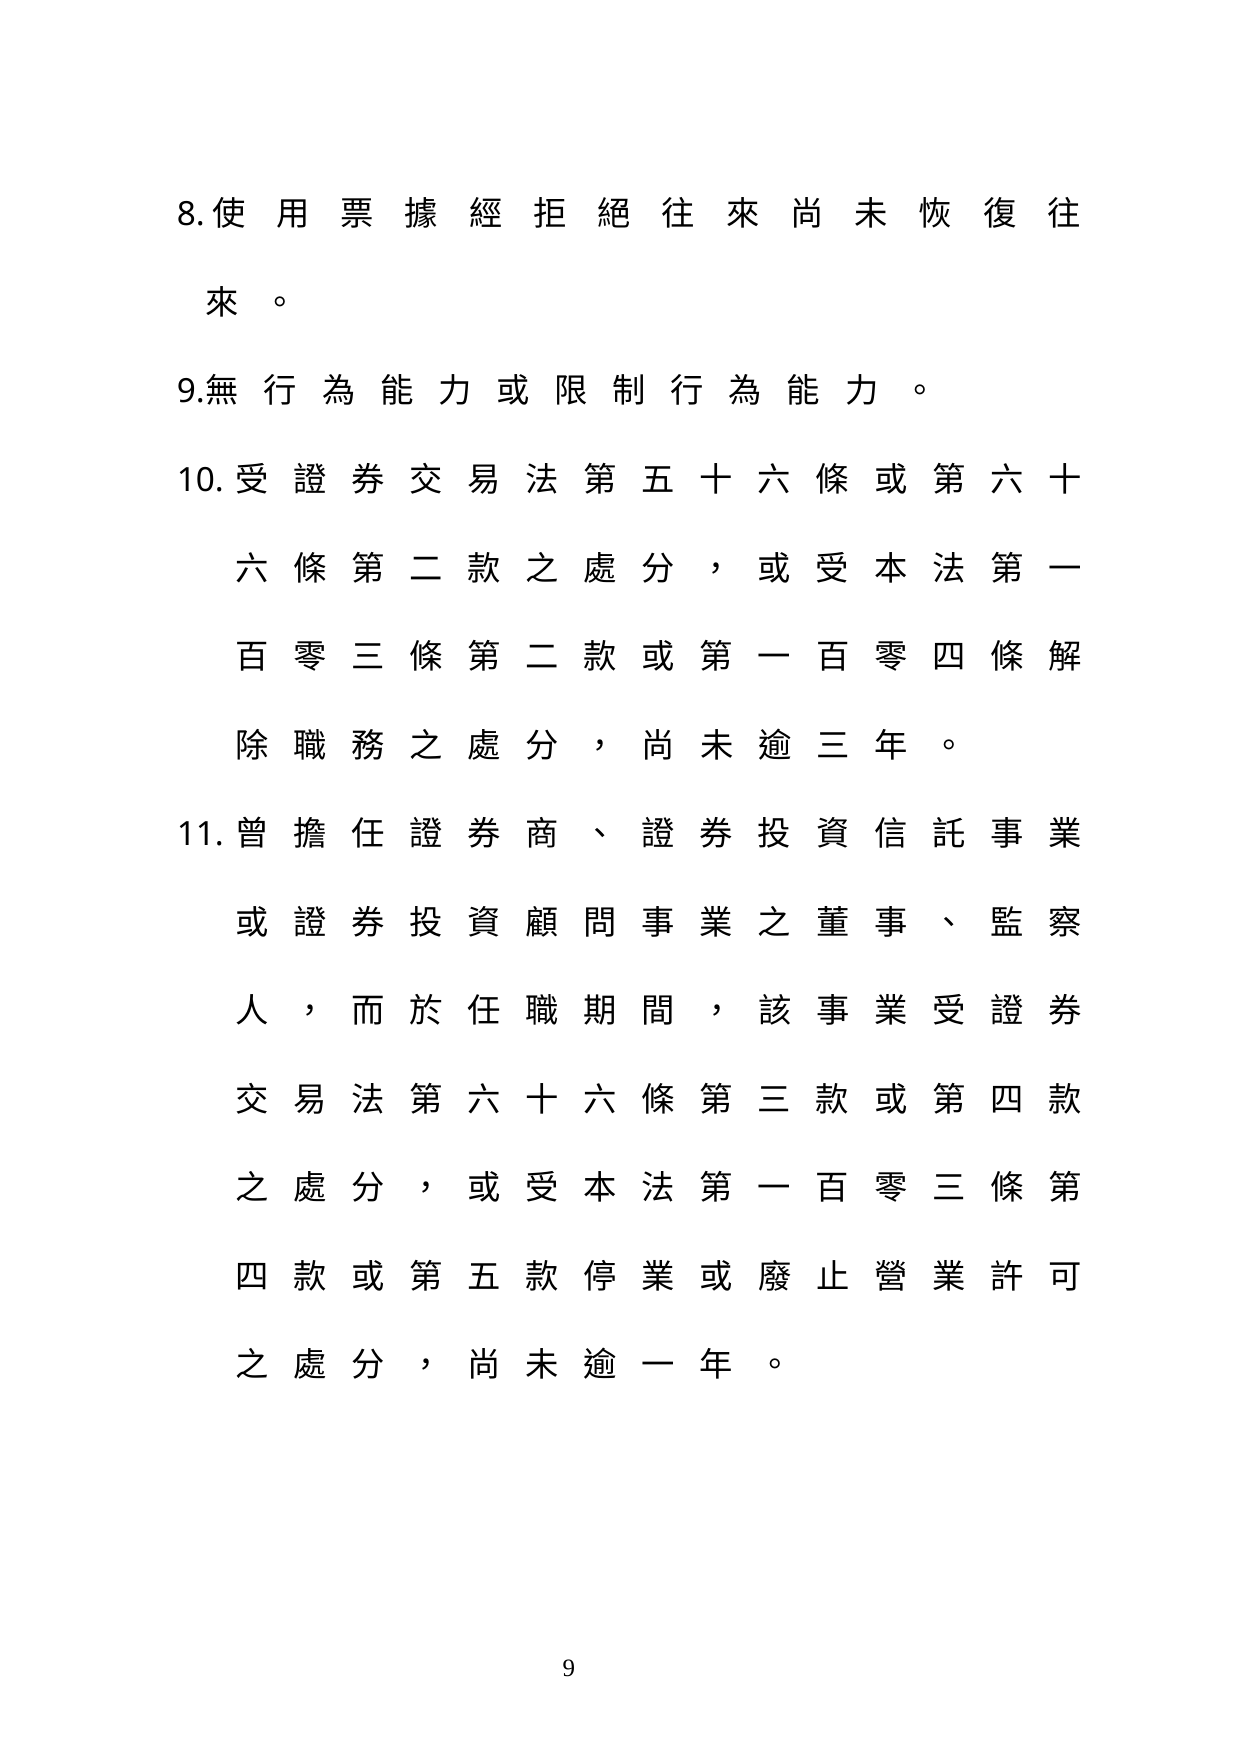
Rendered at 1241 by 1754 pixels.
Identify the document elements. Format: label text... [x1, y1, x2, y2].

text 10.受證券交易法第五十六條或第六十六條第二款之處分，或受本法第一百零三條第二款或第一百零四條解除職務之處分，尚未逾三年。 [161, 434, 1107, 788]
text 11.曾擔任證券商、證券投資信託事業或證券投資顧問事業之董事、監察人，而於任職期間，該事業受證券交易法第六十六條第三款或第四款之處分，或受本法第一百零三條第四款或第五款停業或廢止營業許可之處分，尚未逾一年。 [161, 788, 1107, 1408]
text 8.使用票據經拒絕往來尚未恢復往來。 [165, 169, 1107, 346]
text 9.無行為能力或限制行為能力。 [165, 346, 1107, 434]
